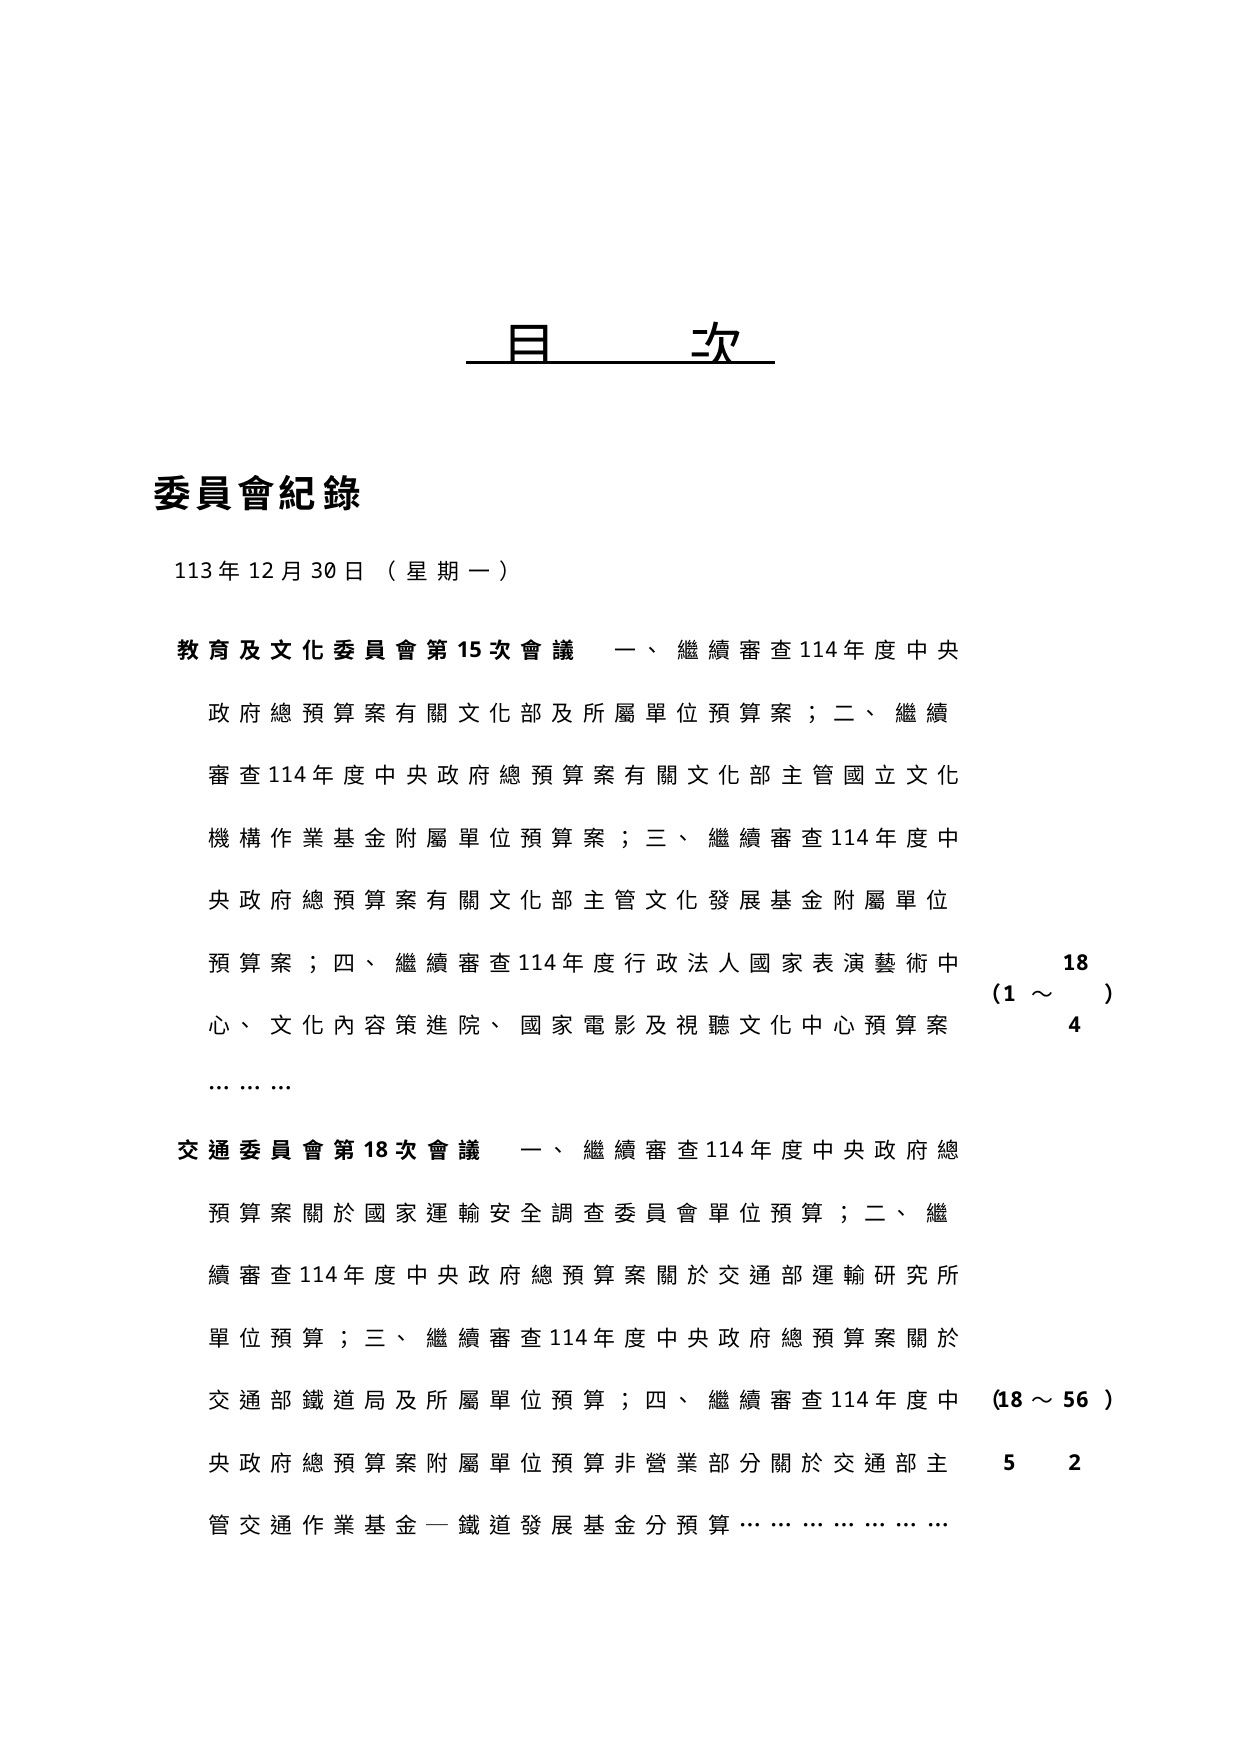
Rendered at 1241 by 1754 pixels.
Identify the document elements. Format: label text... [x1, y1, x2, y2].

table_cell ） [1091, 1118, 1108, 1556]
table_cell 184 [1053, 618, 1091, 1118]
table_cell （ [967, 1118, 986, 1556]
table_cell ～ [1023, 618, 1053, 1118]
table_cell 交通委員會第18次會議 一、繼續審查114年度中央政府總預算案關於國家運輸安全調查委員會單位預算；二、繼續審查114年度中央政府總預算案關於交通部運輸研究所單位預算；三、繼續審查114年度中央政府總預算案關於交通部鐵道局及所屬單位預算；四、繼續審查114年度中央政府總預算案附屬單位預算非營業部分關於交通部主管交通作業基金─鐵道發展基金分預算………………… [150, 1118, 967, 1556]
table_cell 185 [986, 1118, 1023, 1556]
table_cell （ [967, 618, 986, 1118]
table_cell 教育及文化委員會第15次會議 一、繼續審查114年度中央政府總預算案有關文化部及所屬單位預算案；二、繼續審查114年度中央政府總預算案有關文化部主管國立文化機構作業基金附屬單位預算案；三、繼續審查114年度中央政府總預算案有關文化部主管文化發展基金附屬單位預算案；四、繼續審查114年度行政法人國家表演藝術中心、文化內容策進院、國家電影及視聽文化中心預算案……… [150, 618, 967, 1118]
table_cell ～ [1023, 1118, 1053, 1556]
table_header 委員會紀錄 113年12月30日（星期一） [150, 443, 1108, 618]
table_cell 562 [1053, 1118, 1091, 1556]
table_cell ） [1091, 618, 1108, 1118]
table_cell 1 [986, 618, 1023, 1118]
table_header 目 次 [466, 281, 774, 361]
